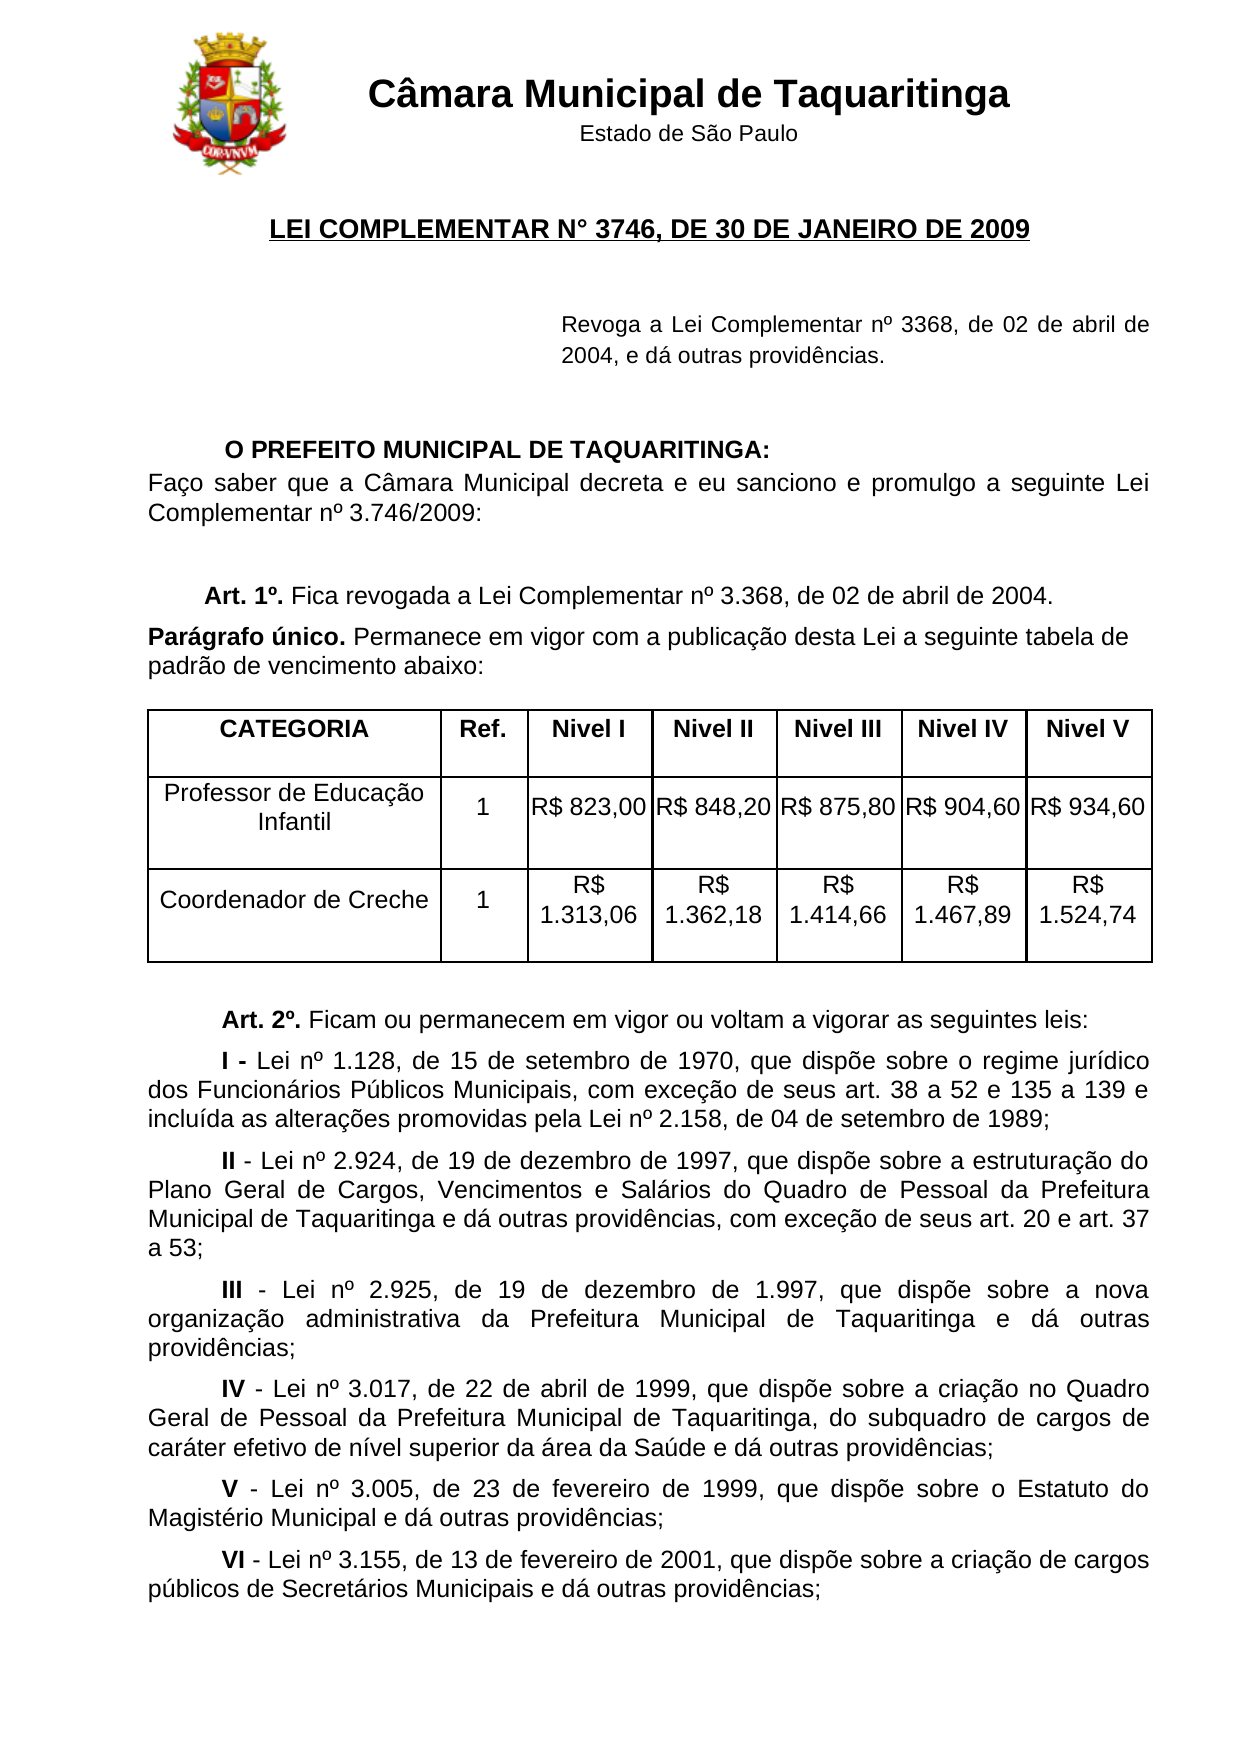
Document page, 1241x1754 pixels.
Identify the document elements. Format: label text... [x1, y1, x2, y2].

table_header Nivel IV [903, 711, 1025, 776]
text Revoga a Lei Complementar nº 3368, de 02 de abril de 2004, e dá outras providências. [561, 310, 1152, 369]
table_header Ref. [442, 711, 527, 776]
table_cell R$ 1.313,06 [529, 870, 651, 961]
picture [150, 24, 310, 184]
text Faço saber que a Câmara Municipal decreta e eu sanciono e promulgo a seguinte Lei Complementar nº 3.746/2009: [148, 468, 1152, 526]
text Parágrafo único. Permanece em vigor com a publicação desta Lei a seguinte tabela de padrão de vencimento abaixo: [148, 622, 1152, 680]
text LEI COMPLEMENTAR N° 3746, DE 30 DE JANEIRO DE 2009 [148, 212, 1152, 243]
table_cell R$ 823,00 [529, 778, 651, 868]
text V - Lei nº 3.005, de 23 de fevereiro de 1999, que dispõe sobre o Estatuto do Magistério Municipal e dá outras providências; [148, 1474, 1152, 1532]
text O PREFEITO MUNICIPAL DE TAQUARITINGA: [148, 435, 1152, 464]
table_cell R$ 875,80 [778, 778, 901, 868]
table_cell R$ 904,60 [903, 778, 1025, 868]
text II - Lei nº 2.924, de 19 de dezembro de 1997, que dispõe sobre a estruturação do Plano Geral de Cargos, Vencimentos e Salários do Quadro de Pessoal da Prefeitura Municipal de Taquaritinga e dá outras providências, com exceção de seus art. 20 e art. 37 a 53; [148, 1146, 1152, 1262]
table_cell R$ 848,20 [654, 778, 776, 868]
text III - Lei nº 2.925, de 19 de dezembro de 1.997, que dispõe sobre a nova organização administrativa da Prefeitura Municipal de Taquaritinga e dá outras providências; [148, 1274, 1152, 1362]
table_cell Coordenador de Creche [149, 870, 440, 961]
table_cell R$ 1.362,18 [654, 870, 776, 961]
table_header Nivel III [778, 711, 901, 776]
table_cell 1 [442, 778, 527, 868]
table_header CATEGORIA [149, 711, 440, 776]
table_cell 1 [442, 870, 527, 961]
table_header Nivel I [529, 711, 651, 776]
table_cell Professor de Educação Infantil [149, 778, 440, 868]
table_cell R$ 934,60 [1028, 778, 1151, 868]
table_cell R$ 1.414,66 [778, 870, 901, 961]
text Art. 1º. Fica revogada a Lei Complementar nº 3.368, de 02 de abril de 2004. [148, 581, 1152, 609]
text I - Lei nº 1.128, de 15 de setembro de 1970, que dispõe sobre o regime jurídico dos Funcionários Públicos Municipais, com exceção de seus art. 38 a 52 e 135 a 139 e incluída as alterações promovidas pela Lei nº 2.158, de 04 de setembro de 1989; [148, 1046, 1152, 1133]
table_header Nivel II [654, 711, 776, 776]
table_cell R$ 1.524,74 [1028, 870, 1151, 961]
table_header Nivel V [1028, 711, 1151, 776]
table_cell R$ 1.467,89 [903, 870, 1025, 961]
text VI - Lei nº 3.155, de 13 de fevereiro de 2001, que dispõe sobre a criação de cargos públicos de Secretários Municipais e dá outras providências; [148, 1544, 1152, 1603]
text IV - Lei nº 3.017, de 22 de abril de 1999, que dispõe sobre a criação no Quadro Geral de Pessoal da Prefeitura Municipal de Taquaritinga, do subquadro de cargos de caráter efetivo de nível superior da área da Saúde e dá outras providências; [148, 1374, 1152, 1461]
text Art. 2º. Ficam ou permanecem em vigor ou voltam a vigorar as seguintes leis: [148, 1004, 1152, 1034]
